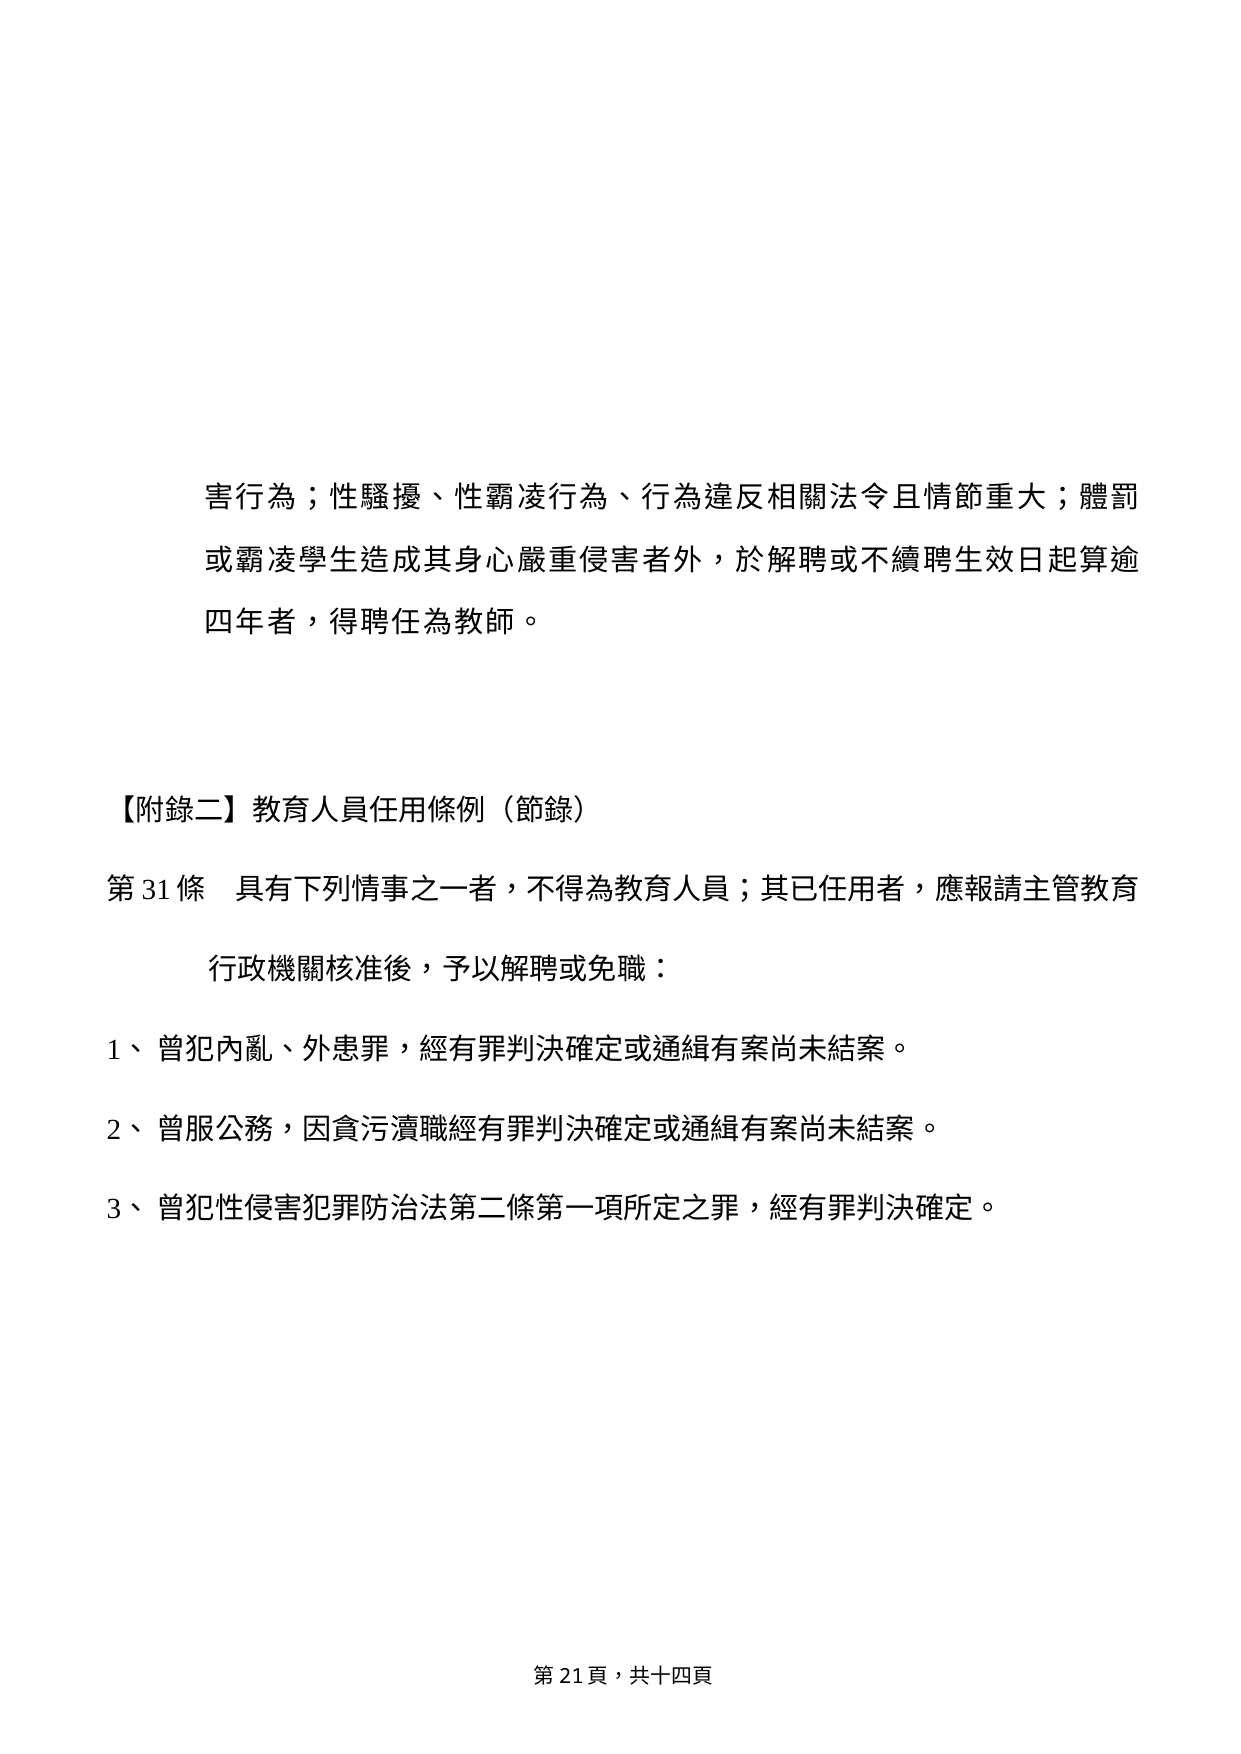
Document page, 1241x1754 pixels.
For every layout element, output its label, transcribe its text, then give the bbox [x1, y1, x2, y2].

list 曾服公務，因貪污瀆職經有罪判決確定或通緝有案尚未結案。 [106, 1085, 1140, 1147]
list 曾犯性侵害犯罪防治法第二條第一項所定之罪，經有罪判決確定。 [106, 1164, 1140, 1227]
list 曾犯內亂、外患罪，經有罪判決確定或通緝有案尚未結案。 [106, 1005, 1140, 1067]
text 害行為；性騷擾、性霸凌行為、行為違反相關法令且情節重大；體罰或霸凌學生造成其身心嚴重侵害者外，於解聘或不續聘生效日起算逾四年者，得聘任為教師。 [129, 453, 1140, 641]
text 【附錄二】教育人員任用條例（節錄） [106, 766, 1140, 828]
text 第31條 具有下列情事之一者，不得為教育人員；其已任用者，應報請主管教育 [106, 845, 1140, 908]
text 行政機關核准後，予以解聘或免職： [106, 925, 1140, 988]
